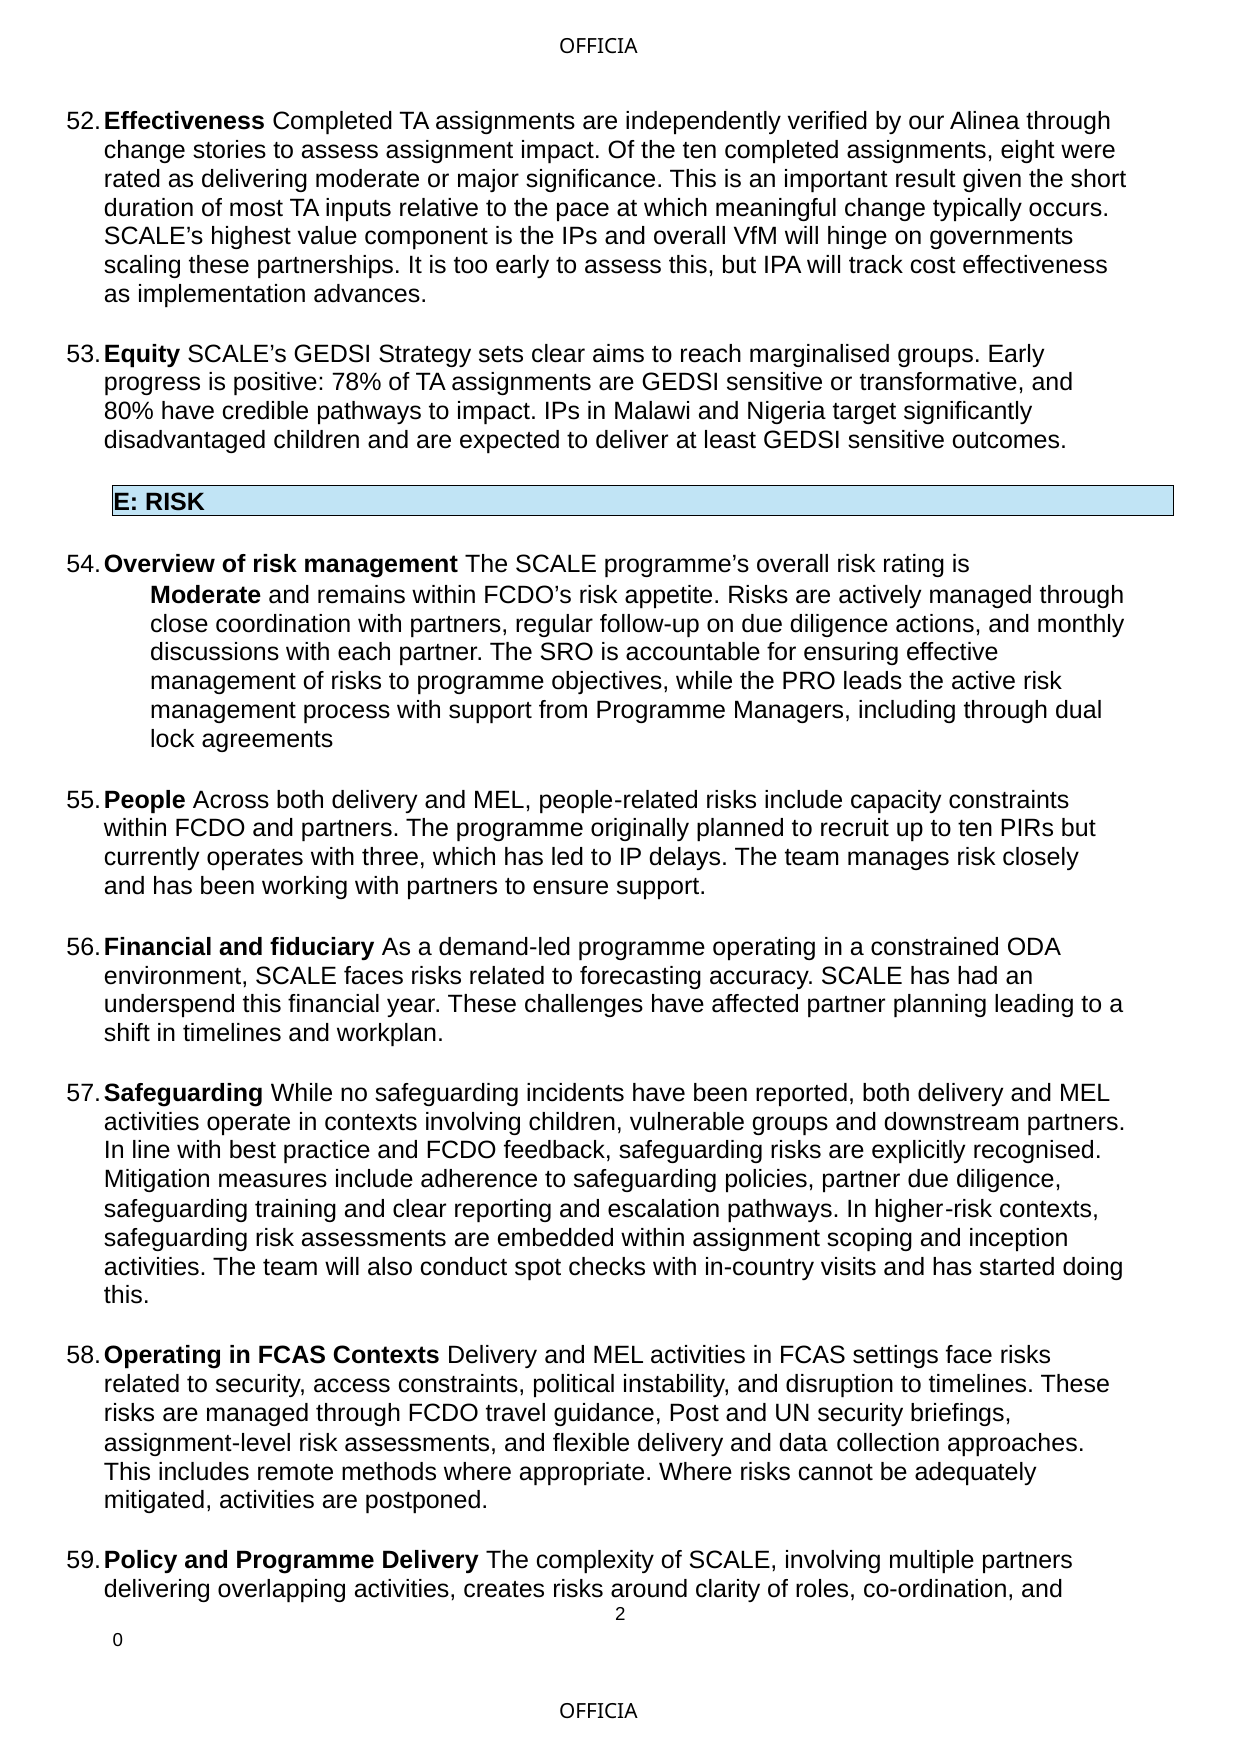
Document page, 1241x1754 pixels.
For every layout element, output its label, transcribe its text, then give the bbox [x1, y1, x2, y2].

list Safeguarding While no safeguarding incidents have been reported, both delivery and MEL activities operate in contexts involving children, vulnerable groups and downstream partners. In line with best practice and FCDO feedback, safeguarding risks are explicitly recognised. Mitigation measures include adherence to safeguarding policies, partner due diligence, safeguarding training and clear reporting and escalation pathways. In higher‑risk contexts, safeguarding risk assessments are embedded within assignment scoping and inception activities. The team will also conduct spot checks with in-country visits and has started doing this. [66, 1078, 1128, 1309]
list Policy and Programme Delivery The complexity of SCALE, involving multiple partners delivering overlapping activities, creates risks around clarity of roles, co-ordination, and [66, 1545, 1128, 1602]
list Effectiveness Completed TA assignments are independently verified by our Alinea through change stories to assess assignment impact. Of the ten completed assignments, eight were rated as delivering moderate or major significance. This is an important result given the short duration of most TA inputs relative to the pace at which meaningful change typically occurs. SCALE’s highest value component is the IPs and overall VfM will hinge on governments scaling these partnerships. It is too early to assess this, but IPA will track cost effectiveness as implementation advances. [66, 106, 1128, 308]
text Moderate and remains within FCDO’s risk appetite. Risks are actively managed through close coordination with partners, regular follow-up on due diligence actions, and monthly discussions with each partner. The SRO is accountable for ensuring effective management of risks to programme objectives, while the PRO leads the active risk management process with support from Programme Managers, including through dual lock agreements [150, 580, 1128, 752]
list Operating in FCAS Contexts Delivery and MEL activities in FCAS settings face risks related to security, access constraints, political instability, and disruption to timelines. These risks are managed through FCDO travel guidance, Post and UN security briefings, assignment‑level risk assessments, and flexible delivery and data collection approaches. This includes remote methods where appropriate. Where risks cannot be adequately mitigated, activities are postponed. [66, 1340, 1128, 1514]
list People Across both delivery and MEL, people‑related risks include capacity constraints within FCDO and partners. The programme originally planned to recruit up to ten PIRs but currently operates with three, which has led to IP delays. The team manages risk closely and has been working with partners to ensure support. [66, 783, 1128, 899]
list Equity SCALE’s GEDSI Strategy sets clear aims to reach marginalised groups. Early progress is positive: 78% of TA assignments are GEDSI sensitive or transformative, and 80% have credible pathways to impact. IPs in Malawi and Nigeria target significantly disadvantaged children and are expected to deliver at least GEDSI sensitive outcomes. [66, 338, 1128, 453]
subtitle E: RISK [113, 486, 1173, 515]
list Overview of risk management The SCALE programme’s overall risk rating is [66, 549, 1128, 578]
list Financial and fiduciary As a demand‑led programme operating in a constrained ODA environment, SCALE faces risks related to forecasting accuracy. SCALE has had an underspend this financial year. These challenges have affected partner planning leading to a shift in timelines and workplan. [66, 931, 1128, 1047]
